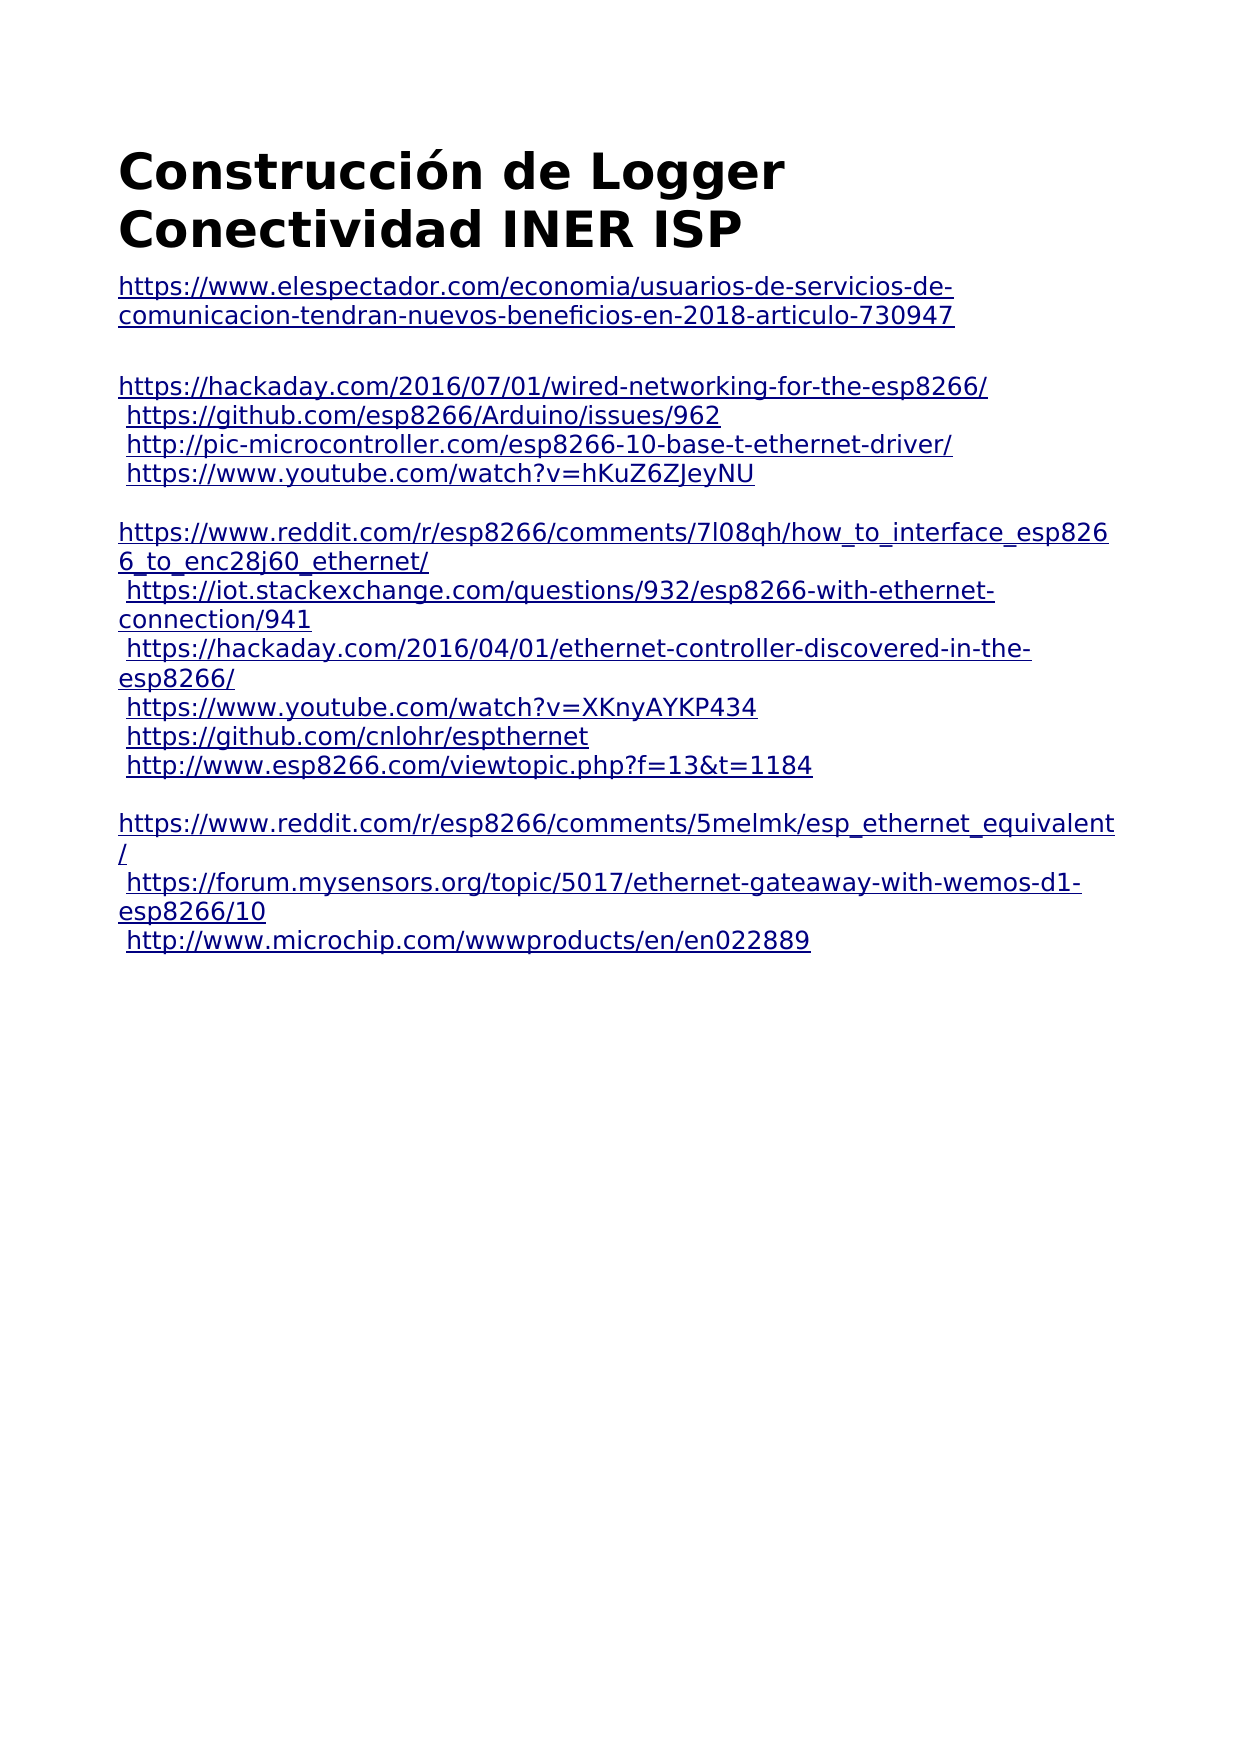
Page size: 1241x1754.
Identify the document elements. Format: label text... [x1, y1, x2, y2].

subtitle Construcción de Logger Conectividad INER ISP [118, 143, 1122, 259]
text https://hackaday.com/2016/07/01/wired-networking-for-the-esp8266/ https://github.com/esp8266/Arduino/issues/962 http://pic-microcontroller.com/esp8266-10-base-t-ethernet-driver/ https://www.youtube.com/watch?v=hKuZ6ZJeyNU https://www.reddit.com/r/esp8266/comments/7l08qh/how_to_interface_esp8266_to_enc28j60_ethernet/ https://iot.stackexchange.com/questions/932/esp8266-with-ethernet-connection/941 https://hackaday.com/2016/04/01/ethernet-controller-discovered-in-the-esp8266/ https://www.youtube.com/watch?v=XKnyAYKP434 https://github.com/cnlohr/espthernet http://www.esp8266.com/viewtopic.php?f=13&t=1184 https://www.reddit.com/r/esp8266/comments/5melmk/esp_ethernet_equivalent/ https://forum.mysensors.org/topic/5017/ethernet-gateaway-with-wemos-d1-esp8266/10 http://www.microchip.com/wwwproducts/en/en022889 [118, 372, 1122, 984]
text https://www.elespectador.com/economia/usuarios-de-servicios-de-comunicacion-tendran-nuevos-beneficios-en-2018-articulo-730947 [118, 272, 1122, 359]
